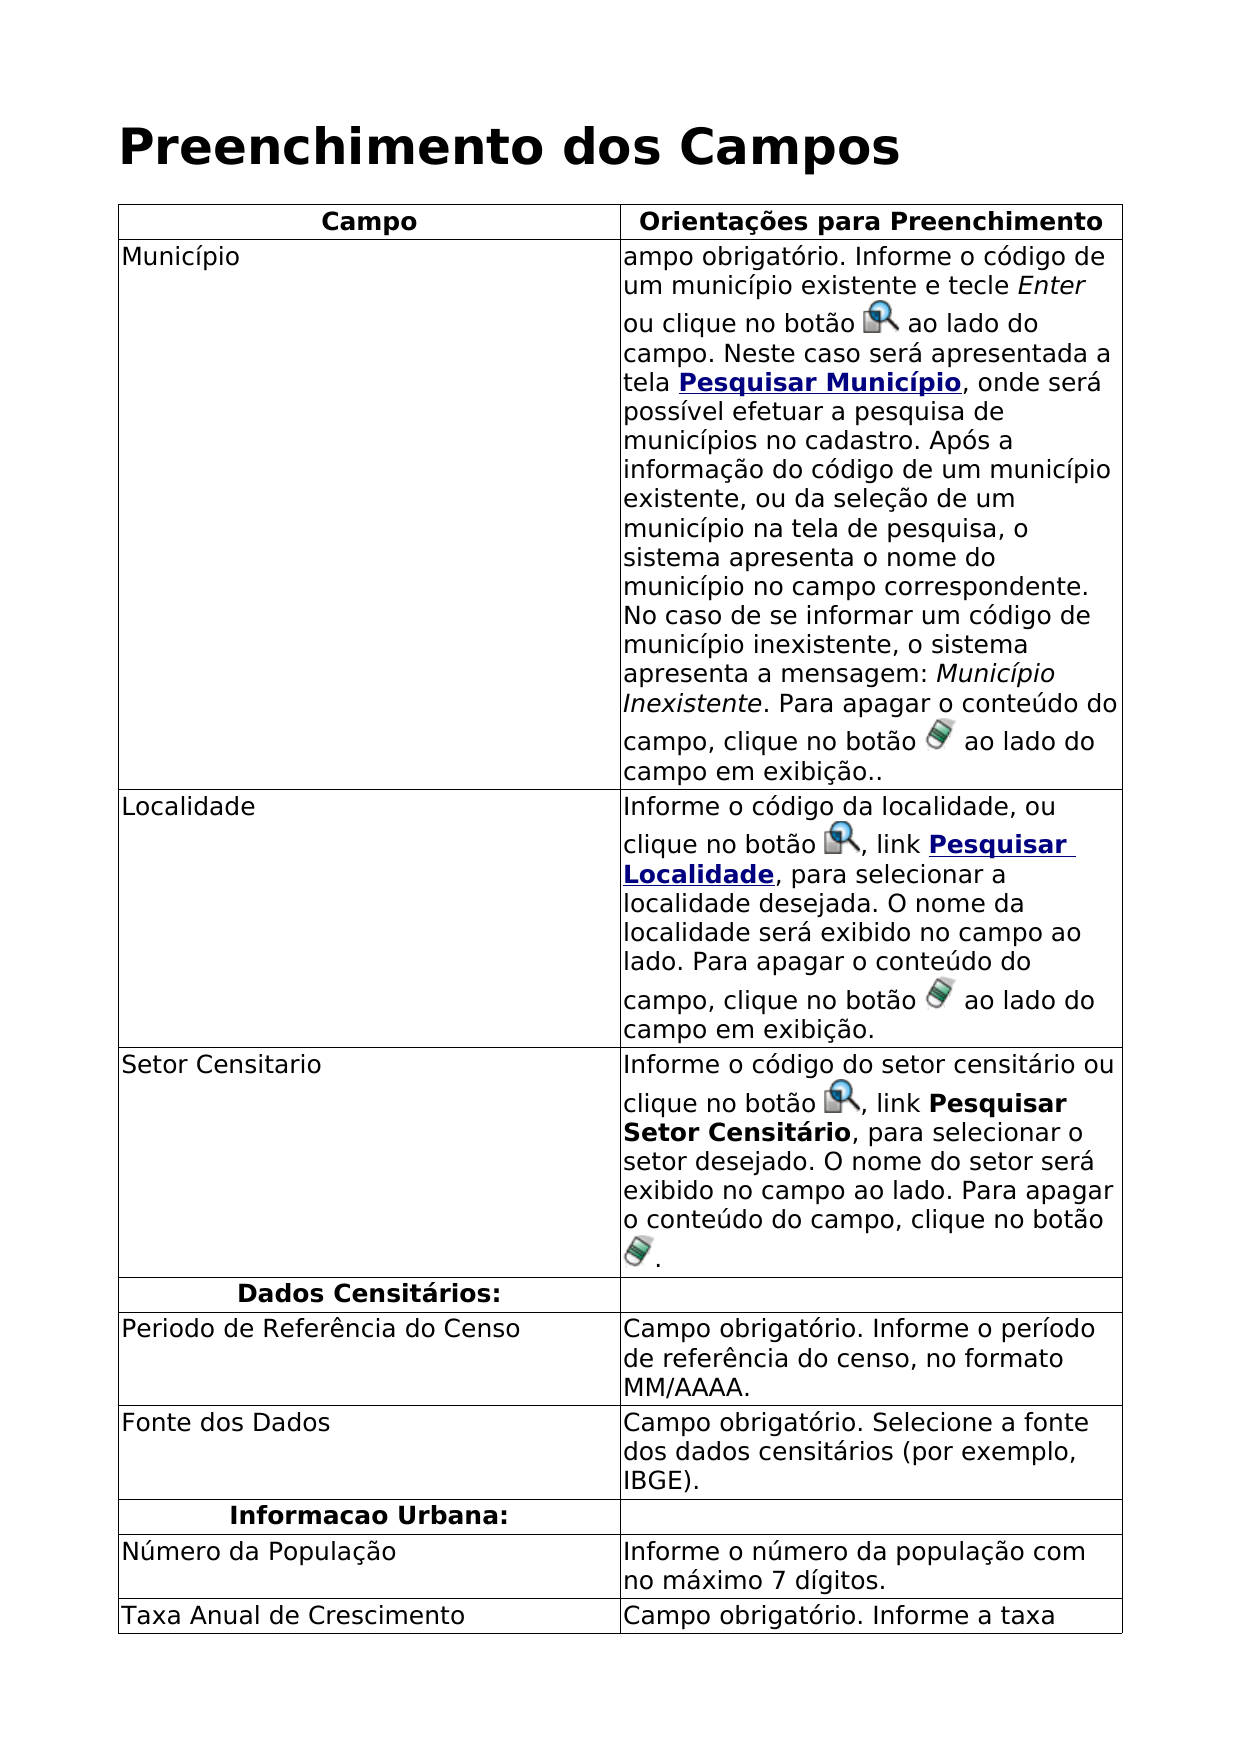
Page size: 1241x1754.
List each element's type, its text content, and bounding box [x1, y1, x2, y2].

table_cell Setor Censitario [119, 1048, 620, 1277]
table_header Orientações para Preenchimento [621, 205, 1122, 239]
table_cell Dados Censitários: [119, 1278, 620, 1312]
table_cell Campo obrigatório. Informe o período de referência do censo, no formato MM/AAAA. [621, 1313, 1122, 1405]
table_header Campo [119, 205, 620, 239]
table_cell [621, 1278, 1122, 1312]
table_cell Informe o número da população com no máximo 7 dígitos. [621, 1535, 1122, 1598]
table_cell Número da População [119, 1535, 620, 1598]
table_cell Fonte dos Dados [119, 1406, 620, 1498]
table_cell Localidade [119, 790, 620, 1047]
table_cell Taxa Anual de Crescimento [119, 1599, 620, 1633]
picture [824, 1079, 861, 1113]
table_cell ampo obrigatório. Informe o código de um município existente e tecle Enter ou clique no botão ao lado do campo. Neste caso será apresentada a tela Pesquisar Município, onde será possível efetuar a pesquisa de municípios no cadastro. Após a informação do código de um município existente, ou da seleção de um município na tela de pesquisa, o sistema apresenta o nome do município no campo correspondente. No caso de se informar um código de município inexistente, o sistema apresenta a mensagem: Município Inexistente. Para apagar o conteúdo do campo, clique no botão ao lado do campo em exibição.. [621, 240, 1122, 789]
table_cell Campo obrigatório. Informe a taxa [621, 1599, 1122, 1633]
picture [924, 976, 956, 1010]
table_cell Município [119, 240, 620, 789]
table_cell Informe o código da localidade, ou clique no botão , link Pesquisar Localidade, para selecionar a localidade desejada. O nome da localidade será exibido no campo ao lado. Para apagar o conteúdo do campo, clique no botão ao lado do campo em exibição. [621, 790, 1122, 1047]
table_cell Informacao Urbana: [119, 1500, 620, 1534]
table_cell Informe o código do setor censitário ou clique no botão , link Pesquisar Setor Censitário, para selecionar o setor desejado. O nome do setor será exibido no campo ao lado. Para apagar o conteúdo do campo, clique no botão . [621, 1048, 1122, 1277]
picture [824, 821, 861, 854]
table_cell [621, 1500, 1122, 1534]
table_cell Campo obrigatório. Selecione a fonte dos dados censitários (por exemplo, IBGE). [621, 1406, 1122, 1498]
subtitle Preenchimento dos Campos [118, 118, 1122, 176]
table_cell Periodo de Referência do Censo [119, 1313, 620, 1405]
picture [622, 1235, 655, 1268]
picture [924, 718, 956, 751]
picture [863, 300, 900, 333]
